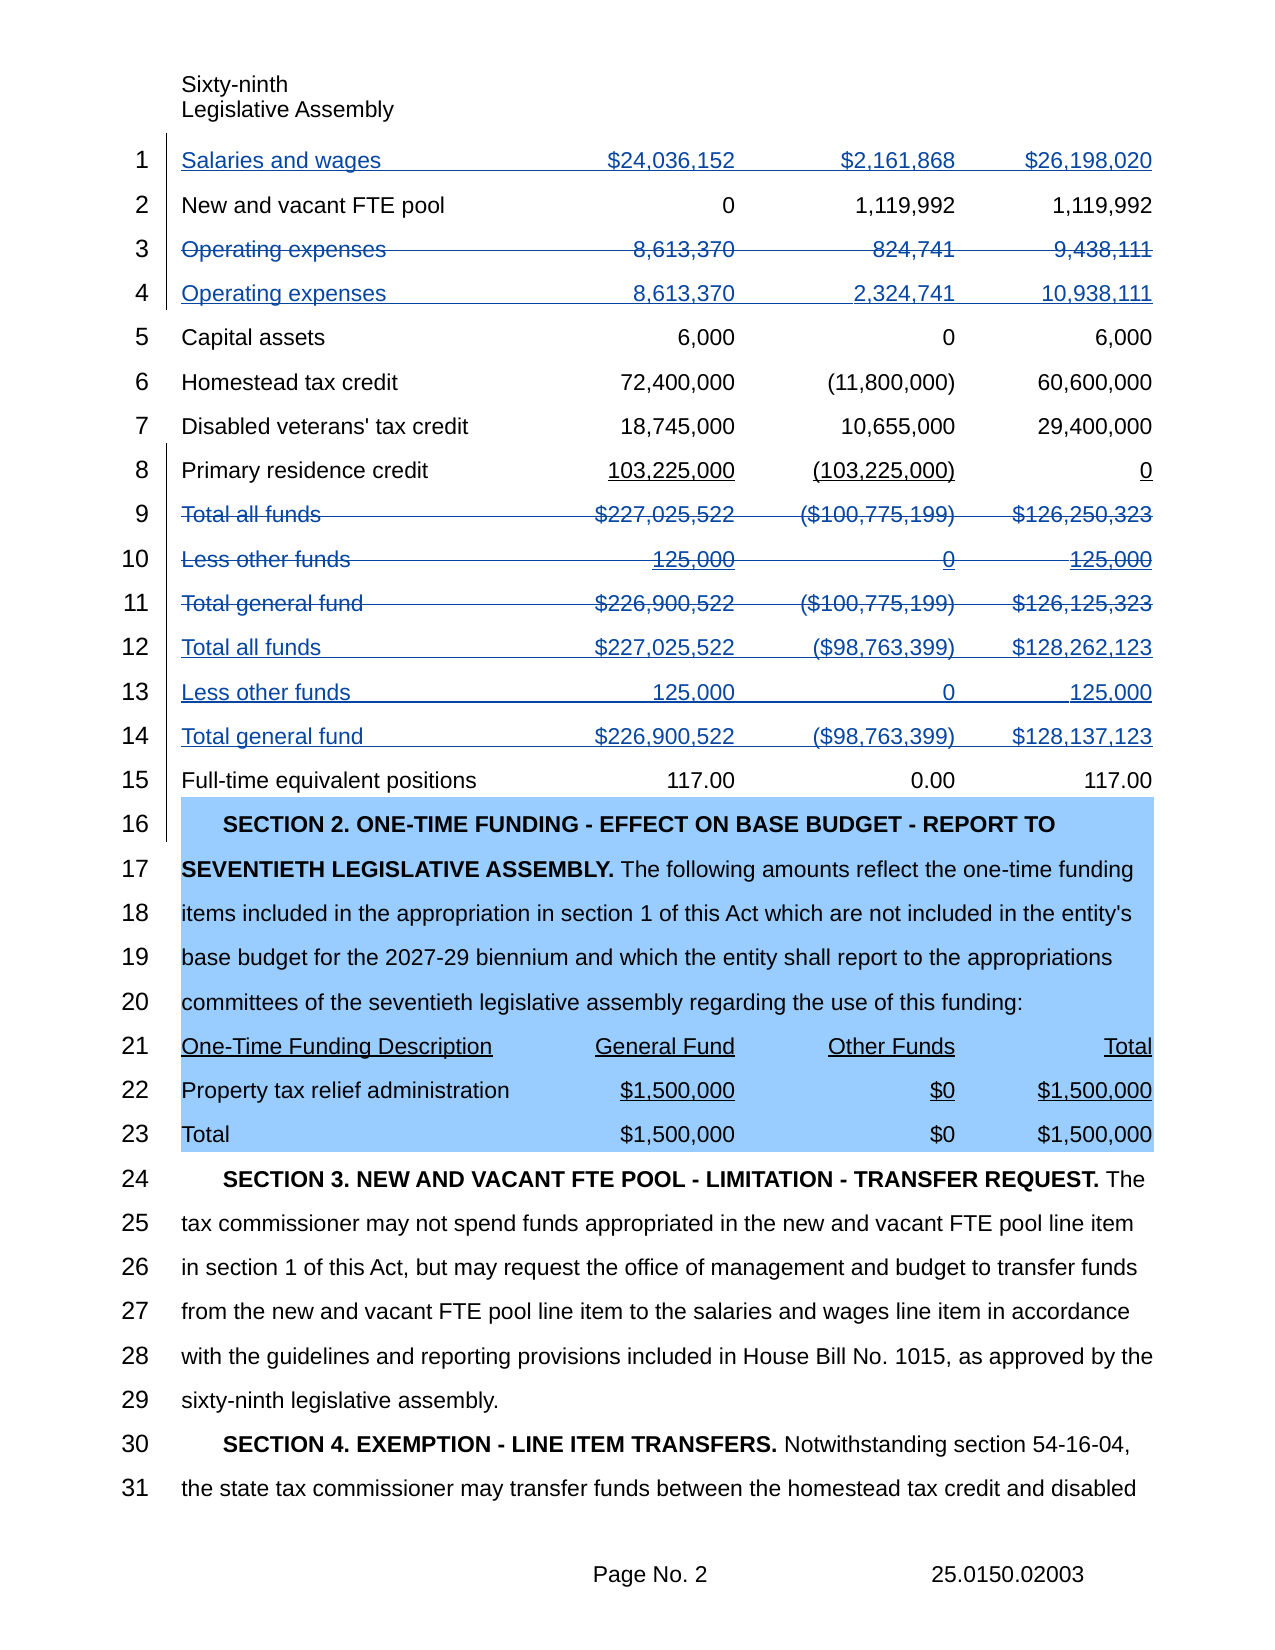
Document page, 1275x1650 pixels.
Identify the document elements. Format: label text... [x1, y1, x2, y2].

text SECTION 2. ONE‑TIME FUNDING - EFFECT ON BASE BUDGET - REPORT TO SEVENTIETH LEGISLATIVE ASSEMBLY. The following amounts reflect the one‑time funding items included in the appropriation in section 1 of this Act which are not included in the entity's base budget for the 2027‑29 biennium and which the entity shall report to the appropriations committees of the seventieth legislative assembly regarding the use of this funding: [181, 797, 1154, 1019]
text SECTION 4. EXEMPTION - LINE ITEM TRANSFERS. Notwithstanding section 54‑16‑04, the state tax commissioner may transfer funds between the homestead tax credit and disabled [181, 1417, 1154, 1506]
text Adjustments or Base Level Enhancements Appropriation Salaries and wages $24,036,152 $2,161,868 $26,198,020 New and vacant FTE pool 0 1,119,992 1,119,992 Operating expenses 8,613,370 2,324,741 10,938,111 Capital assets 6,000 0 6,000 Homestead tax credit 72,400,000 (11,800,000) 60,600,000 Disabled veterans' tax credit 18,745,000 10,655,000 29,400,000 Primary residence credit 103,225,000 (103,225,000) 0 Total all funds $227,025,522 ($98,763,399) $128,262,123 Less other funds 125,000 0 125,000 Total general fund $226,900,522 ($98,763,399) $128,137,123 Full-time equivalent positions 117.00 0.00 117.00 [181, 133, 1154, 797]
text One-Time Funding Description General Fund Other Funds Total Property tax relief administration $1,500,000 $0 $1,500,000 Total $1,500,000 $0 $1,500,000 [181, 1019, 1154, 1152]
text SECTION 3. NEW AND VACANT FTE POOL - LIMITATION - TRANSFER REQUEST. The tax commissioner may not spend funds appropriated in the new and vacant FTE pool line item in section 1 of this Act, but may request the office of management and budget to transfer funds from the new and vacant FTE pool line item to the salaries and wages line item in accordance with the guidelines and reporting provisions included in House Bill No. 1015, as approved by the sixty-ninth legislative assembly. [181, 1152, 1154, 1417]
